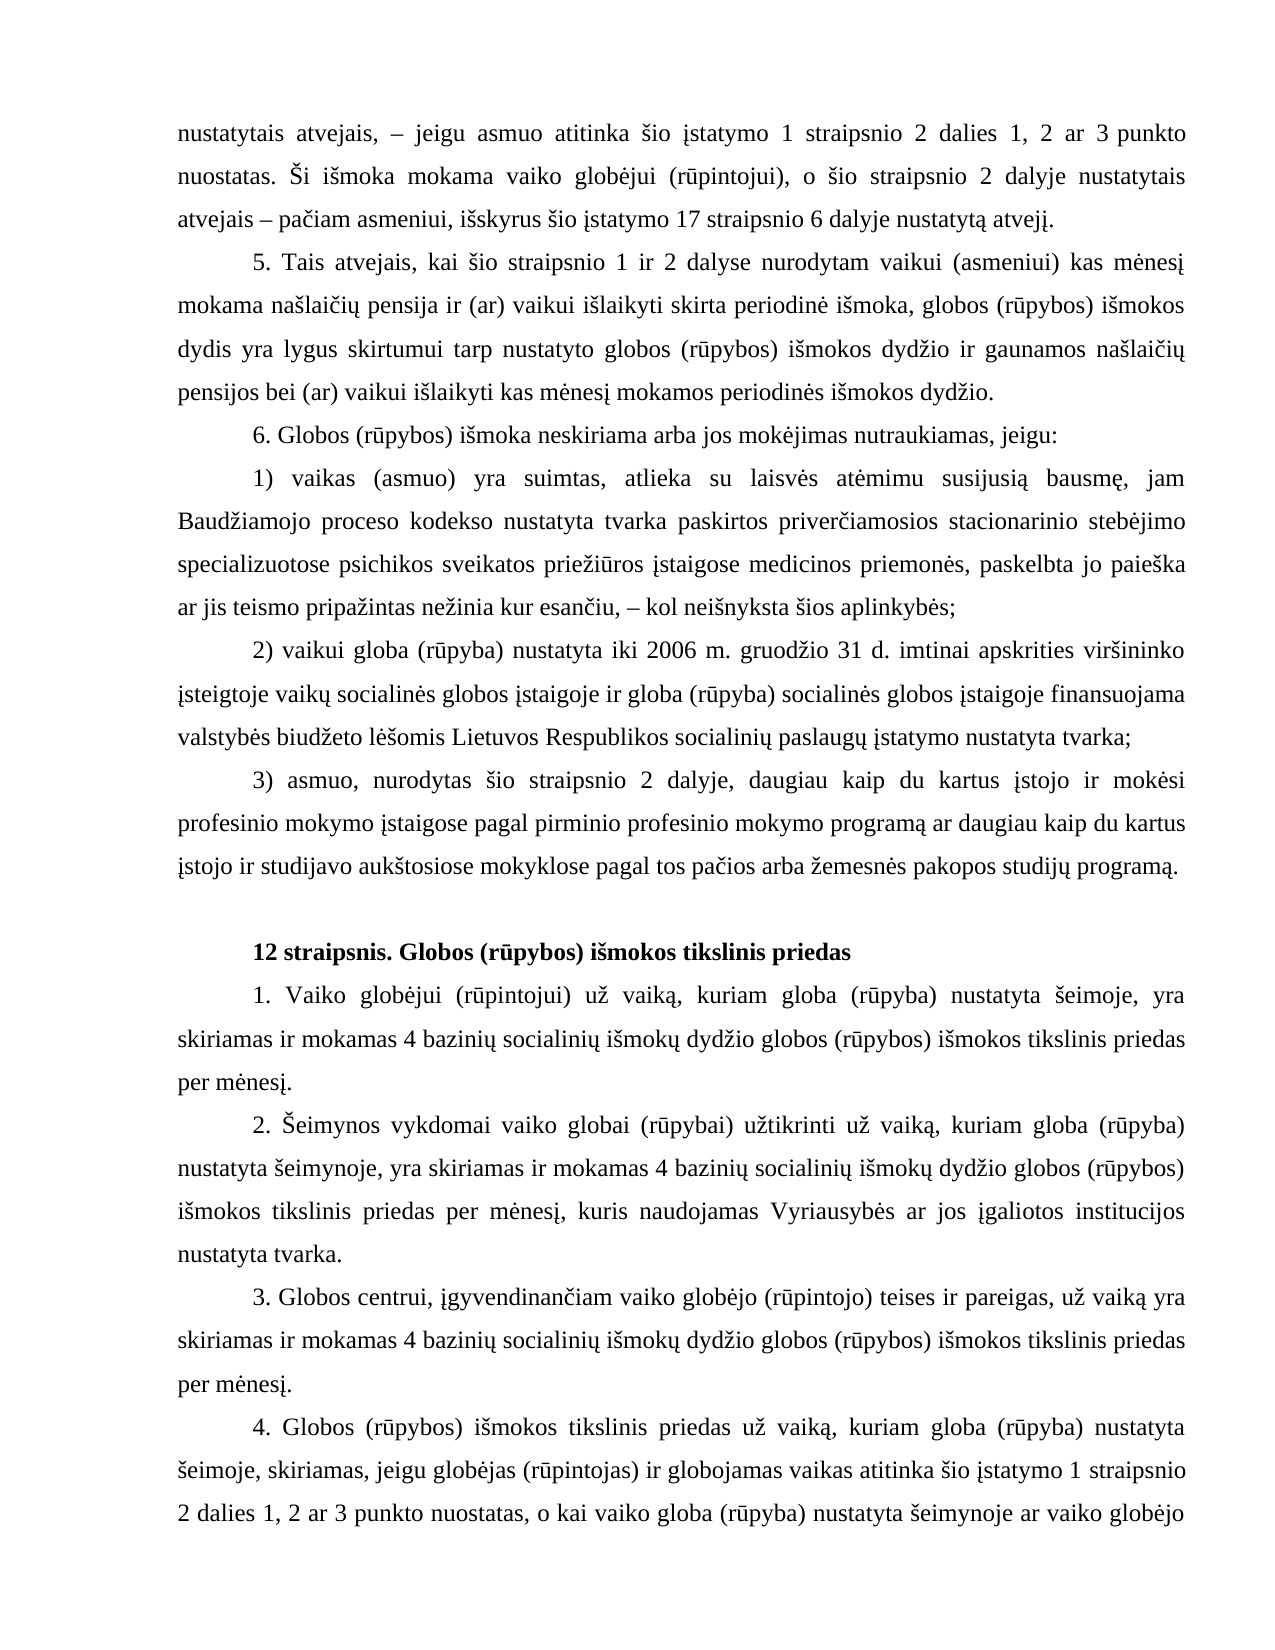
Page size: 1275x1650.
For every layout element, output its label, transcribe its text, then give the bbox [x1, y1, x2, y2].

text 1) vaikas (asmuo) yra suimtas, atlieka su laisvės atėmimu susijusią bausmę, jam Baudžiamojo proceso kodekso nustatyta tvarka paskirtos priverčiamosios stacionarinio stebėjimo specializuotose psichikos sveikatos priežiūros įstaigose medicinos priemonės, paskelbta jo paieška ar jis teismo pripažintas nežinia kur esančiu, – kol neišnyksta šios aplinkybės; [177, 463, 1186, 621]
text 3. Globos centrui, įgyvendinančiam vaiko globėjo (rūpintojo) teises ir pareigas, už vaiką yra skiriamas ir mokamas 4 bazinių socialinių išmokų dydžio globos (rūpybos) išmokos tikslinis priedas per mėnesį. [177, 1282, 1186, 1397]
text 2) vaikui globa (rūpyba) nustatyta iki 2006 m. gruodžio 31 d. imtinai apskrities viršininko įsteigtoje vaikų socialinės globos įstaigoje ir globa (rūpyba) socialinės globos įstaigoje finansuojama valstybės biudžeto lėšomis Lietuvos Respublikos socialinių paslaugų įstatymo nustatyta tvarka; [177, 636, 1186, 751]
text 1. Vaiko globėjui (rūpintojui) už vaiką, kuriam globa (rūpyba) nustatyta šeimoje, yra skiriamas ir mokamas 4 bazinių socialinių išmokų dydžio globos (rūpybos) išmokos tikslinis priedas per mėnesį. [177, 981, 1186, 1096]
text 2. Šeimynos vykdomai vaiko globai (rūpybai) užtikrinti už vaiką, kuriam globa (rūpyba) nustatyta šeimynoje, yra skiriamas ir mokamas 4 bazinių socialinių išmokų dydžio globos (rūpybos) išmokos tikslinis priedas per mėnesį, kuris naudojamas Vyriausybės ar jos įgaliotos institucijos nustatyta tvarka. [177, 1110, 1186, 1268]
text nustatytais atvejais, – jeigu asmuo atitinka šio įstatymo 1 straipsnio 2 dalies 1, 2 ar 3 punkto nuostatas. Ši išmoka mokama vaiko globėjui (rūpintojui), o šio straipsnio 2 dalyje nustatytais atvejais – pačiam asmeniui, išskyrus šio įstatymo 17 straipsnio 6 dalyje nustatytą atvejį. [177, 118, 1186, 233]
text 3) asmuo, nurodytas šio straipsnio 2 dalyje, daugiau kaip du kartus įstojo ir mokėsi profesinio mokymo įstaigose pagal pirminio profesinio mokymo programą ar daugiau kaip du kartus įstojo ir studijavo aukštosiose mokyklose pagal tos pačios arba žemesnės pakopos studijų programą. [177, 765, 1186, 880]
text 6. Globos (rūpybos) išmoka neskiriama arba jos mokėjimas nutraukiamas, jeigu: [177, 420, 1186, 449]
text 5. Tais atvejais, kai šio straipsnio 1 ir 2 dalyse nurodytam vaikui (asmeniui) kas mėnesį mokama našlaičių pensija ir (ar) vaikui išlaikyti skirta periodinė išmoka, globos (rūpybos) išmokos dydis yra lygus skirtumui tarp nustatyto globos (rūpybos) išmokos dydžio ir gaunamos našlaičių pensijos bei (ar) vaikui išlaikyti kas mėnesį mokamos periodinės išmokos dydžio. [177, 247, 1186, 406]
text 4. Globos (rūpybos) išmokos tikslinis priedas už vaiką, kuriam globa (rūpyba) nustatyta šeimoje, skiriamas, jeigu globėjas (rūpintojas) ir globojamas vaikas atitinka šio įstatymo 1 straipsnio 2 dalies 1, 2 ar 3 punkto nuostatas, o kai vaiko globa (rūpyba) nustatyta šeimynoje ar vaiko globėjo [177, 1412, 1186, 1527]
text 12 straipsnis. Globos (rūpybos) išmokos tikslinis priedas [177, 937, 1186, 966]
